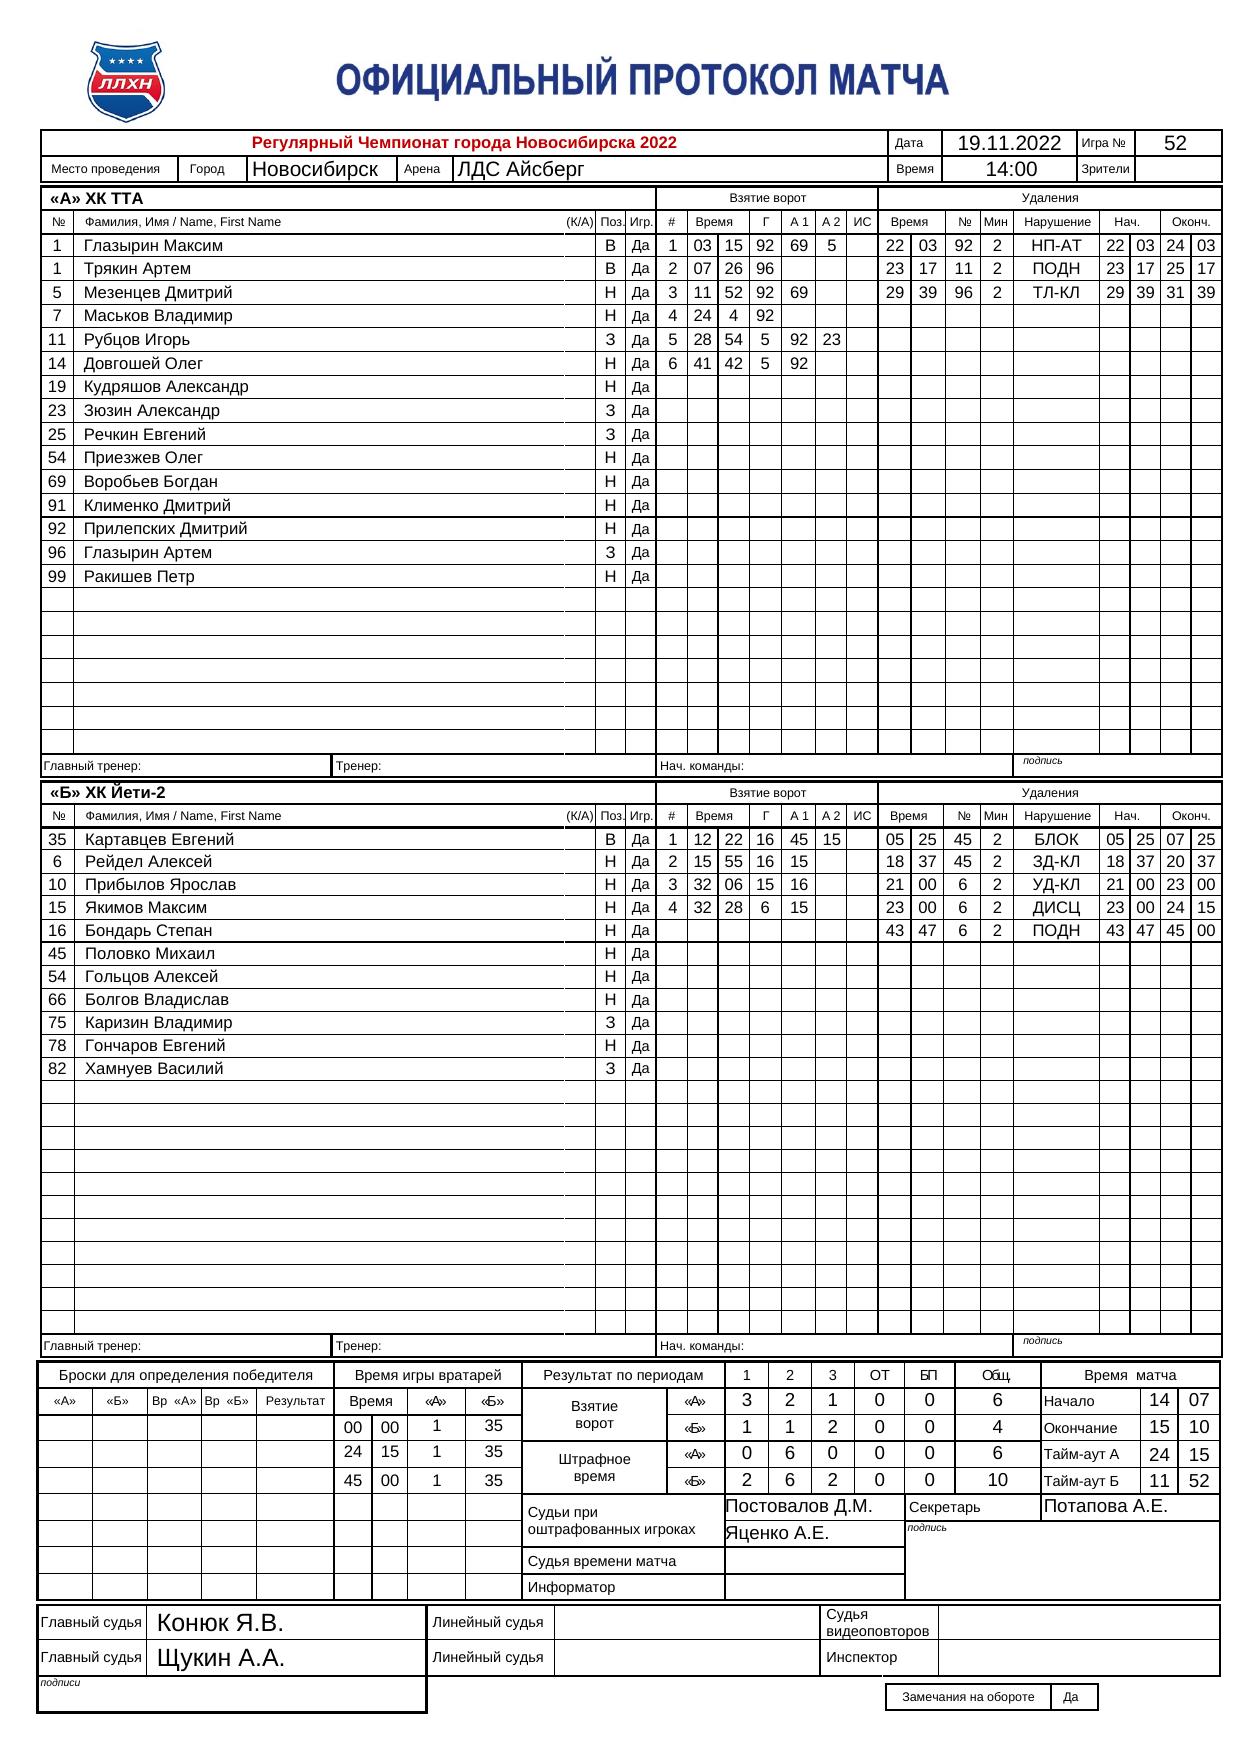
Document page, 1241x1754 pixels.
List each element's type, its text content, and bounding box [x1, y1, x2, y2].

table_cell [879, 328, 910, 351]
table_cell [565, 612, 595, 634]
table_cell [657, 1081, 687, 1103]
table_cell [1014, 494, 1099, 516]
table_cell [912, 1242, 943, 1264]
table_cell [1131, 470, 1160, 493]
table_cell [148, 1494, 201, 1520]
table_cell 14 [1141, 1389, 1177, 1413]
table_cell [596, 1265, 625, 1287]
table_cell [657, 1173, 687, 1195]
table_cell [981, 659, 1013, 682]
table_header Взятие ворот [657, 783, 877, 803]
table_cell [981, 636, 1013, 658]
table_cell [39, 1521, 92, 1546]
table_cell 5 [42, 281, 73, 303]
table_cell [1161, 1242, 1190, 1264]
table_cell [257, 1468, 333, 1493]
table_cell 25 [1131, 829, 1160, 849]
table_cell Фамилия, Имя / Name, First Name [74, 211, 565, 233]
table_cell [1192, 399, 1221, 422]
table_cell [816, 1012, 846, 1033]
table_cell [1100, 305, 1129, 327]
table_cell [565, 683, 595, 706]
table_cell [688, 541, 717, 564]
table_cell [657, 636, 687, 658]
table_cell [847, 1081, 877, 1103]
table_cell [257, 1416, 333, 1440]
table_cell 17 [912, 257, 945, 280]
table_cell [1161, 1219, 1190, 1241]
table_cell [750, 636, 781, 658]
table_cell Арена [398, 157, 452, 181]
table_cell [719, 683, 749, 706]
table_cell [981, 1288, 1013, 1310]
table_cell [1131, 1173, 1160, 1195]
table_cell [148, 1468, 201, 1493]
table_cell 29 [1100, 281, 1129, 303]
table_cell 24 [1141, 1441, 1177, 1467]
table_cell [847, 1311, 877, 1333]
table_cell [912, 376, 945, 398]
table_cell 91 [42, 494, 73, 516]
table_cell [565, 920, 595, 941]
table_cell [847, 850, 877, 872]
table_cell [373, 1521, 407, 1546]
table_cell [75, 1265, 564, 1287]
table_cell [1014, 399, 1099, 422]
table_cell 2 [657, 257, 687, 280]
table_cell 16 [750, 829, 781, 849]
table_cell [750, 683, 781, 706]
table_cell [912, 683, 945, 706]
table_cell [1014, 470, 1099, 493]
table_cell [782, 1196, 815, 1218]
table_cell [565, 1173, 595, 1195]
table_cell [981, 399, 1013, 422]
table_cell 54 [719, 328, 749, 351]
table_cell [1100, 966, 1129, 987]
table_cell [596, 1150, 625, 1172]
table_cell [944, 1150, 980, 1172]
table_cell 11 [1141, 1468, 1177, 1493]
table_cell Время [879, 805, 943, 826]
table_cell [879, 1012, 910, 1033]
table_cell ЛДС Айсберг [454, 157, 887, 181]
table_cell [1161, 989, 1190, 1011]
table_cell 0 [726, 1442, 768, 1467]
table_cell [1161, 943, 1190, 964]
table_cell А 1 [782, 211, 815, 233]
table_cell [981, 730, 1013, 753]
table_cell 23 [1100, 896, 1129, 918]
table_cell 6 [956, 1389, 1040, 1413]
table_cell [657, 989, 687, 1011]
table_cell Информатор [523, 1575, 724, 1599]
table_header Да [1052, 1685, 1097, 1709]
table_cell 45 [335, 1468, 371, 1493]
table_cell УД-КЛ [1014, 874, 1099, 895]
table_cell [1131, 352, 1160, 374]
table_cell [1161, 399, 1190, 422]
table_cell [879, 1311, 910, 1333]
table_cell [847, 588, 877, 611]
table_cell [1192, 588, 1221, 611]
table_cell Вр «А» [148, 1389, 201, 1413]
table_cell [879, 989, 910, 1011]
table_cell [657, 470, 687, 493]
table_cell [912, 305, 945, 327]
table_cell [657, 943, 687, 964]
table_cell [1131, 1265, 1160, 1287]
table_cell [847, 874, 877, 895]
table_cell 1 [408, 1416, 465, 1440]
table_cell [782, 1311, 815, 1333]
table_cell [565, 1081, 595, 1103]
table_cell 1 [812, 1389, 854, 1413]
table_cell [1014, 518, 1099, 540]
table_cell [912, 518, 945, 540]
table_cell [1100, 1104, 1129, 1126]
table_cell 92 [782, 328, 815, 351]
table_cell [847, 470, 877, 493]
table_cell 16 [42, 920, 74, 941]
table_cell 07 [688, 257, 717, 280]
table_cell 11 [42, 328, 73, 351]
table_cell [719, 588, 749, 611]
table_cell [565, 966, 595, 987]
table_cell [1100, 399, 1129, 422]
table_cell [782, 1104, 815, 1126]
table_cell [981, 1265, 1013, 1287]
table_cell [626, 1288, 655, 1310]
table_cell [596, 707, 625, 729]
table_cell 24 [1161, 896, 1190, 918]
table_cell [816, 874, 846, 895]
table_cell [1161, 494, 1190, 516]
table_cell 52 [1179, 1468, 1219, 1493]
table_cell 99 [42, 565, 73, 587]
table_cell 15 [782, 850, 815, 872]
table_cell 2 [981, 235, 1013, 256]
table_cell [719, 1035, 749, 1057]
table_cell [42, 707, 73, 729]
table_cell 47 [1131, 920, 1160, 941]
table_cell НП-АТ [1014, 235, 1099, 256]
table_cell [657, 376, 687, 398]
table_cell 32 [688, 896, 717, 918]
table_cell [565, 565, 595, 587]
table_cell [912, 659, 945, 682]
table_cell [1161, 423, 1190, 445]
table_cell 1 [726, 1415, 768, 1440]
table_cell [1100, 683, 1129, 706]
table_cell [1131, 636, 1160, 658]
table_cell [657, 683, 687, 706]
table_cell [782, 636, 815, 658]
table_cell [42, 1288, 74, 1310]
table_cell [657, 920, 687, 941]
table_cell Гончаров Евгений [75, 1035, 564, 1057]
table_cell [1100, 1127, 1129, 1149]
table_cell [93, 1441, 147, 1467]
table_cell Линейный судья [428, 1640, 554, 1675]
table_cell [93, 1547, 147, 1573]
table_cell 17 [1131, 257, 1160, 280]
table_cell [782, 1081, 815, 1103]
table_cell 25 [1161, 257, 1190, 280]
table_cell [596, 1242, 625, 1264]
table_cell 6 [956, 1442, 1040, 1467]
table_cell 2 [981, 874, 1013, 895]
table_cell [596, 1311, 625, 1333]
table_cell [750, 707, 781, 729]
table_cell 0 [855, 1442, 904, 1467]
table_cell [1014, 659, 1099, 682]
table_cell [626, 1104, 655, 1126]
table_cell [816, 1311, 846, 1333]
table_header ОТ [855, 1363, 904, 1387]
table_cell Да [626, 281, 655, 303]
table_cell [1161, 1012, 1190, 1033]
table_cell [1161, 1058, 1190, 1079]
table_cell [750, 588, 781, 611]
table_cell [816, 1288, 846, 1310]
table_cell [1161, 518, 1190, 540]
table_cell [912, 1012, 943, 1033]
table_cell [1192, 1265, 1221, 1287]
table_cell Глазырин Максим [74, 235, 564, 256]
table_cell 15 [782, 896, 815, 918]
table_cell «А» [668, 1442, 724, 1467]
table_cell Тренер: [333, 1335, 655, 1356]
table_cell [944, 1127, 980, 1149]
table_cell [596, 683, 625, 706]
table_cell 00 [912, 896, 943, 918]
table_cell [750, 943, 781, 964]
table_cell [1131, 1058, 1160, 1079]
table_cell Время [688, 211, 749, 233]
table_cell [847, 376, 877, 398]
table_cell Г [750, 211, 781, 233]
table_cell 0 [905, 1468, 954, 1493]
picture [5, 28, 1179, 129]
table_cell [565, 376, 595, 398]
table_cell [1192, 1219, 1221, 1241]
table_cell 29 [879, 281, 910, 303]
table_cell [946, 659, 980, 682]
table_cell Место проведения [42, 157, 177, 181]
table_cell [1161, 1265, 1190, 1287]
table_cell [816, 920, 846, 941]
table_cell [879, 1150, 910, 1172]
table_cell 92 [750, 235, 781, 256]
table_cell Главный судья [39, 1640, 146, 1675]
table_cell [1014, 1150, 1099, 1172]
table_cell [1100, 565, 1129, 587]
table_cell [719, 518, 749, 540]
table_cell [688, 920, 717, 941]
table_cell [565, 707, 595, 729]
table_cell [847, 1288, 877, 1310]
table_cell [1100, 636, 1129, 658]
table_cell [719, 943, 749, 964]
table_cell [1100, 659, 1129, 682]
table_cell [202, 1494, 256, 1520]
table_cell 47 [912, 920, 943, 941]
table_cell [912, 1265, 943, 1287]
table_cell Зюзин Александр [74, 399, 564, 422]
table_cell [816, 636, 846, 658]
table_cell Глазырин Артем [74, 541, 564, 564]
table_cell Новосибирск [248, 157, 396, 181]
table_cell [688, 1012, 717, 1033]
table_cell 6 [42, 850, 74, 872]
table_cell [335, 1494, 371, 1520]
table_cell [816, 1242, 846, 1264]
table_cell [373, 1574, 407, 1599]
table_cell [1100, 423, 1129, 445]
table_cell 00 [335, 1416, 371, 1440]
table_cell 35 [466, 1416, 521, 1440]
table_cell [1192, 352, 1221, 374]
table_cell 1 [408, 1441, 465, 1467]
table_cell [816, 423, 846, 445]
table_cell [75, 1242, 564, 1264]
table_cell [42, 636, 73, 658]
table_cell [1161, 470, 1190, 493]
table_cell [782, 1012, 815, 1033]
table_cell [1161, 1150, 1190, 1172]
table_cell Да [626, 518, 655, 540]
table_cell [202, 1468, 256, 1493]
table_cell 24 [688, 305, 717, 327]
table_cell [1192, 423, 1221, 445]
table_cell А 2 [816, 805, 846, 826]
table_header 3 [812, 1363, 854, 1387]
table_cell [688, 470, 717, 493]
table_cell [688, 1311, 717, 1333]
table_cell Н [596, 565, 625, 587]
table_cell [816, 1265, 846, 1287]
table_cell [1161, 1196, 1190, 1218]
table_header Дата [889, 131, 941, 155]
table_cell [1192, 541, 1221, 564]
table_cell Да [626, 829, 655, 849]
table_cell [565, 281, 595, 303]
table_cell [816, 257, 846, 280]
table_cell [879, 1242, 910, 1264]
table_cell 17 [1192, 257, 1221, 280]
table_cell [626, 588, 655, 611]
table_cell [782, 376, 815, 398]
table_cell «Б» [668, 1415, 724, 1440]
table_cell [1161, 328, 1190, 351]
table_cell [847, 1196, 877, 1218]
table_cell [944, 1242, 980, 1264]
table_cell «Б» [93, 1389, 147, 1413]
table_cell [1014, 352, 1099, 374]
table_cell 43 [879, 920, 910, 941]
table_cell [1014, 730, 1099, 753]
table_cell [1100, 1058, 1129, 1079]
table_cell [981, 612, 1013, 634]
table_cell [847, 829, 877, 849]
table_cell Н [596, 874, 625, 895]
table_cell [816, 966, 846, 987]
table_cell [1131, 943, 1160, 964]
table_cell [946, 636, 980, 658]
table_cell [981, 966, 1013, 987]
table_cell [1100, 1012, 1129, 1033]
table_cell [1192, 1288, 1221, 1310]
table_cell [626, 636, 655, 658]
table_cell [1192, 707, 1221, 729]
table_cell [555, 1640, 819, 1675]
table_cell [1100, 1242, 1129, 1264]
table_cell [946, 518, 980, 540]
table_cell [1192, 305, 1221, 327]
table_cell [657, 1265, 687, 1287]
table_cell Время [335, 1389, 407, 1413]
table_cell [1161, 683, 1190, 706]
table_cell [42, 1265, 74, 1287]
table_cell [1014, 1012, 1099, 1033]
table_cell [1131, 612, 1160, 634]
table_cell Яценко А.Е. [726, 1521, 904, 1546]
table_cell 92 [750, 281, 781, 303]
table_cell [719, 1196, 749, 1218]
table_cell [944, 1081, 980, 1103]
table_cell Зрители [1078, 157, 1134, 181]
table_cell Да [626, 920, 655, 941]
table_cell [657, 541, 687, 564]
table_cell 25 [42, 423, 73, 445]
table_cell Маськов Владимир [74, 305, 564, 327]
table_cell [657, 707, 687, 729]
table_header Время матча [1042, 1363, 1219, 1387]
table_cell [626, 612, 655, 634]
table_cell [782, 920, 815, 941]
table_cell [565, 588, 595, 611]
table_cell [750, 541, 781, 564]
table_cell [981, 1081, 1013, 1103]
table_cell [1192, 1012, 1221, 1033]
table_cell Мезенцев Дмитрий [74, 281, 564, 303]
table_cell 1 [657, 235, 687, 256]
table_cell подписи [39, 1677, 425, 1711]
table_cell [944, 1012, 980, 1033]
table_cell [596, 636, 625, 658]
table_cell [879, 541, 910, 564]
table_cell Да [626, 1058, 655, 1079]
table_cell [1131, 305, 1160, 327]
table_cell 96 [946, 281, 980, 303]
table_cell [74, 683, 564, 706]
table_cell [1014, 943, 1099, 964]
table_cell 07 [1179, 1389, 1219, 1413]
table_cell [688, 446, 717, 469]
table_cell [565, 1150, 595, 1172]
table_cell ПОДН [1014, 920, 1099, 941]
table_cell [1100, 541, 1129, 564]
table_cell [912, 730, 945, 753]
table_cell [1131, 683, 1160, 706]
table_cell [1161, 565, 1190, 587]
table_cell [750, 518, 781, 540]
table_cell Бондарь Степан [75, 920, 564, 941]
table_cell Нарушение [1014, 211, 1099, 233]
table_cell Линейный судья [428, 1606, 554, 1639]
table_cell [981, 494, 1013, 516]
table_cell [1100, 352, 1129, 374]
table_cell [981, 989, 1013, 1011]
table_cell [816, 1058, 846, 1079]
table_cell В [596, 235, 625, 256]
table_cell [335, 1547, 371, 1573]
table_cell [750, 494, 781, 516]
table_cell [719, 376, 749, 398]
table_cell [1192, 943, 1221, 964]
table_cell [688, 588, 717, 611]
table_cell [688, 1127, 717, 1149]
table_cell [726, 1575, 904, 1599]
table_cell [75, 1311, 564, 1333]
table_cell [565, 636, 595, 658]
table_cell [879, 1081, 910, 1103]
table_cell [782, 588, 815, 611]
table_cell Хамнуев Василий [75, 1058, 564, 1079]
table_cell ИС [847, 805, 877, 826]
table_cell [816, 659, 846, 682]
table_cell [1014, 1288, 1099, 1310]
table_header Замечания на обороте [887, 1685, 1050, 1709]
table_cell [782, 565, 815, 587]
table_cell 25 [1192, 829, 1221, 849]
table_cell Н [596, 470, 625, 493]
table_cell [912, 1150, 943, 1172]
table_cell [946, 352, 980, 374]
table_cell [657, 1127, 687, 1149]
table_cell 6 [750, 896, 781, 918]
table_cell [847, 636, 877, 658]
table_cell [42, 659, 73, 682]
table_cell [879, 943, 910, 964]
table_cell [373, 1494, 407, 1520]
table_cell [816, 707, 846, 729]
table_cell 39 [912, 281, 945, 303]
table_cell # [657, 805, 687, 826]
table_cell [981, 683, 1013, 706]
table_cell 2 [657, 850, 687, 872]
table_cell [1014, 1242, 1099, 1264]
table_cell [847, 1104, 877, 1126]
table_cell Потапова А.Е. [1042, 1495, 1219, 1520]
table_cell [74, 636, 564, 658]
table_cell 5 [657, 328, 687, 351]
table_cell Щукин А.А. [147, 1640, 425, 1675]
table_cell 43 [1100, 920, 1129, 941]
table_cell [1192, 1311, 1221, 1333]
table_cell [750, 470, 781, 493]
table_cell [847, 565, 877, 587]
table_cell 1 [657, 829, 687, 849]
table_cell [1192, 518, 1221, 540]
table_cell [1161, 352, 1190, 374]
table_cell Н [596, 352, 625, 374]
table_cell [42, 1150, 74, 1172]
table_cell [816, 989, 846, 1011]
table_cell Штрафное время [523, 1442, 666, 1493]
table_cell [1192, 683, 1221, 706]
table_cell 28 [688, 328, 717, 351]
table_cell [39, 1547, 92, 1573]
table_cell 4 [657, 305, 687, 327]
table_cell [1131, 1012, 1160, 1033]
table_cell [565, 896, 595, 918]
table_cell 37 [1192, 850, 1221, 872]
table_cell 15 [1192, 896, 1221, 918]
table_cell [1100, 1035, 1129, 1057]
table_cell [565, 989, 595, 1011]
table_cell Постовалов Д.М. [726, 1495, 904, 1520]
table_cell 0 [905, 1389, 954, 1413]
table_cell Да [626, 328, 655, 351]
table_cell [879, 683, 910, 706]
table_cell Да [626, 966, 655, 987]
table_cell [1014, 707, 1099, 729]
table_cell [719, 1081, 749, 1103]
table_cell [944, 1104, 980, 1126]
table_cell 92 [42, 518, 73, 540]
table_cell [719, 1242, 749, 1264]
table_cell 15 [816, 829, 846, 849]
table_cell [565, 305, 595, 327]
table_cell [750, 1127, 781, 1149]
table_cell [688, 518, 717, 540]
table_cell [1100, 470, 1129, 493]
table_cell 0 [855, 1468, 904, 1493]
table_cell 2 [981, 281, 1013, 303]
table_cell [408, 1521, 465, 1546]
table_cell [688, 423, 717, 445]
table_cell ЗД-КЛ [1014, 850, 1099, 872]
table_cell [1100, 943, 1129, 964]
table_cell [847, 943, 877, 964]
table_cell [981, 943, 1013, 964]
table_cell 00 [912, 874, 943, 895]
table_cell [1161, 1288, 1190, 1310]
table_cell (К/А) [565, 211, 595, 233]
table_cell [565, 1288, 595, 1310]
table_header 19.11.2022 [943, 131, 1076, 155]
table_cell [565, 1196, 595, 1218]
table_cell [1014, 423, 1099, 445]
table_cell [912, 1058, 943, 1079]
table_cell [1100, 612, 1129, 634]
table_cell «А» [408, 1389, 465, 1413]
table_cell [782, 1035, 815, 1057]
table_cell [946, 446, 980, 469]
table_cell [847, 494, 877, 516]
table_cell [74, 588, 564, 611]
table_cell 7 [42, 305, 73, 327]
table_cell [782, 989, 815, 1011]
table_cell [1100, 707, 1129, 729]
table_cell [1100, 1288, 1129, 1310]
table_cell [719, 399, 749, 422]
table_cell [816, 470, 846, 493]
table_cell 2 [981, 829, 1013, 849]
table_cell [1014, 1104, 1099, 1126]
table_cell [847, 1265, 877, 1287]
table_cell [1192, 1035, 1221, 1057]
table_cell Гольцов Алексей [75, 966, 564, 987]
table_cell 6 [657, 352, 687, 374]
table_cell [42, 1127, 74, 1149]
table_cell [912, 352, 945, 374]
table_cell [688, 707, 717, 729]
table_cell [408, 1547, 465, 1573]
table_cell [1014, 1219, 1099, 1241]
table_cell [626, 1173, 655, 1195]
table_cell [782, 943, 815, 964]
table_cell [596, 1173, 625, 1195]
table_cell Речкин Евгений [74, 423, 564, 445]
table_cell [879, 1288, 910, 1310]
table_cell [565, 1012, 595, 1033]
table_cell подпись [1014, 1335, 1221, 1356]
table_cell [912, 423, 945, 445]
table_header БП [905, 1363, 954, 1387]
table_cell Н [596, 494, 625, 516]
table_cell [335, 1521, 371, 1546]
table_cell [1131, 1311, 1160, 1333]
table_cell 1 [42, 257, 73, 280]
table_cell [879, 376, 910, 398]
table_cell [565, 1035, 595, 1057]
table_cell [981, 1311, 1013, 1333]
table_cell [719, 707, 749, 729]
table_cell [946, 612, 980, 634]
table_cell [719, 1173, 749, 1195]
table_cell [1136, 157, 1221, 181]
table_cell [565, 943, 595, 964]
table_cell [782, 257, 815, 280]
table_cell [408, 1574, 465, 1599]
table_cell 23 [42, 399, 73, 422]
table_cell Главный тренер: [42, 755, 330, 776]
table_cell [1161, 305, 1190, 327]
table_cell 23 [1100, 257, 1129, 280]
table_cell [782, 1058, 815, 1079]
table_cell Вр «Б» [202, 1389, 256, 1413]
table_cell [750, 1058, 781, 1079]
table_cell 32 [688, 874, 717, 895]
table_cell Да [626, 494, 655, 516]
table_cell [847, 1242, 877, 1264]
table_cell [565, 659, 595, 682]
table_cell 2 [981, 896, 1013, 918]
table_cell [75, 1196, 564, 1218]
table_cell [596, 1219, 625, 1241]
table_cell [719, 541, 749, 564]
table_cell Нач. [1100, 211, 1160, 233]
table_cell 03 [1131, 235, 1160, 256]
table_cell (К/А) [565, 805, 595, 826]
table_cell [847, 1173, 877, 1195]
table_cell [782, 470, 815, 493]
table_cell [912, 541, 945, 564]
table_cell [42, 588, 73, 611]
table_cell [981, 518, 1013, 540]
table_cell [981, 1012, 1013, 1033]
table_cell Н [596, 1035, 625, 1057]
table_cell [335, 1574, 371, 1599]
table_cell [944, 1219, 980, 1241]
table_cell [1014, 1081, 1099, 1103]
table_cell [42, 1196, 74, 1218]
table_cell [688, 1058, 717, 1079]
table_cell Судьи при оштрафованных игроках [523, 1495, 724, 1546]
table_cell [39, 1494, 92, 1520]
table_cell [93, 1494, 147, 1520]
table_header 2 [769, 1363, 811, 1387]
table_cell 0 [812, 1442, 854, 1467]
table_cell [879, 1104, 910, 1126]
table_cell 0 [905, 1442, 954, 1467]
table_cell [944, 943, 980, 964]
table_cell БЛОК [1014, 829, 1099, 849]
table_cell [946, 541, 980, 564]
table_cell [1014, 966, 1099, 987]
table_header Регулярный Чемпионат города Новосибирска 2022 [42, 131, 887, 155]
table_cell 12 [688, 829, 717, 849]
table_cell [750, 1288, 781, 1310]
table_cell № [944, 805, 980, 826]
table_cell 23 [816, 328, 846, 351]
table_cell [847, 1127, 877, 1149]
table_cell [879, 470, 910, 493]
table_cell [626, 707, 655, 729]
table_cell 5 [816, 235, 846, 256]
table_cell 15 [688, 850, 717, 872]
table_cell [981, 1242, 1013, 1264]
table_cell [75, 1127, 564, 1149]
table_cell [879, 494, 910, 516]
table_cell Инспектор [821, 1640, 938, 1675]
table_cell [946, 470, 980, 493]
table_cell [944, 989, 980, 1011]
table_cell [657, 1196, 687, 1218]
table_cell [565, 518, 595, 540]
table_cell Нач. команды: [657, 1335, 1012, 1356]
table_header Результат по периодам [523, 1363, 724, 1387]
table_cell [657, 399, 687, 422]
table_cell [657, 518, 687, 540]
table_cell Прилепских Дмитрий [74, 518, 564, 540]
table_cell [944, 1058, 980, 1079]
table_cell [944, 1173, 980, 1195]
table_cell [1131, 565, 1160, 587]
table_cell [1014, 1173, 1099, 1195]
table_cell З [596, 399, 625, 422]
table_header «Б» ХК Йети-2 [42, 783, 655, 803]
table_cell [257, 1574, 333, 1599]
table_cell 00 [1131, 896, 1160, 918]
table_cell [1192, 966, 1221, 987]
table_cell Половко Михаил [75, 943, 564, 964]
table_cell [816, 305, 846, 327]
table_cell [565, 1058, 595, 1079]
table_cell «Б » [466, 1389, 521, 1413]
table_cell [750, 1012, 781, 1033]
table_cell [750, 1311, 781, 1333]
table_cell [816, 850, 846, 872]
table_cell [75, 1150, 564, 1172]
table_cell Нарушение [1014, 805, 1099, 826]
table_cell 1 [408, 1468, 465, 1493]
table_cell [879, 1035, 910, 1057]
table_cell [75, 1081, 564, 1103]
table_cell [816, 1127, 846, 1149]
table_cell 4 [956, 1415, 1040, 1440]
table_cell [816, 1035, 846, 1057]
table_cell Судья видеоповторов [821, 1606, 938, 1639]
table_cell [565, 399, 595, 422]
table_cell [847, 1219, 877, 1241]
table_header Удаления [879, 188, 1221, 209]
table_cell [847, 399, 877, 422]
table_cell [946, 423, 980, 445]
table_cell [912, 565, 945, 587]
table_cell 21 [1100, 874, 1129, 895]
table_cell 69 [782, 235, 815, 256]
table_cell [1100, 376, 1129, 398]
table_cell Н [596, 989, 625, 1011]
table_cell Да [626, 235, 655, 256]
table_cell [847, 446, 877, 469]
table_cell [912, 470, 945, 493]
table_cell [657, 612, 687, 634]
table_cell Рейдел Алексей [75, 850, 564, 872]
table_cell [847, 281, 877, 303]
table_cell [816, 683, 846, 706]
table_cell 4 [657, 896, 687, 918]
table_cell [981, 446, 1013, 469]
table_cell [847, 1058, 877, 1079]
table_cell 15 [42, 896, 74, 918]
table_cell [688, 989, 717, 1011]
table_cell [596, 730, 625, 753]
table_cell Да [626, 896, 655, 918]
table_cell Мин [981, 211, 1013, 233]
table_cell [816, 1150, 846, 1172]
table_cell Взятие ворот [523, 1389, 666, 1440]
table_cell [565, 1265, 595, 1287]
table_cell 25 [912, 829, 943, 849]
table_cell Фамилия, Имя / Name, First Name [75, 805, 565, 826]
table_cell [202, 1416, 256, 1440]
table_cell [1161, 612, 1190, 634]
table_cell [816, 1081, 846, 1103]
table_cell [565, 1242, 595, 1264]
table_cell 3 [726, 1389, 768, 1413]
table_cell [565, 541, 595, 564]
table_cell [1131, 1104, 1160, 1126]
table_cell [1014, 446, 1099, 469]
table_cell [816, 376, 846, 398]
table_cell 52 [719, 281, 749, 303]
table_cell [750, 446, 781, 469]
table_cell [782, 494, 815, 516]
table_cell Результат [257, 1389, 333, 1413]
table_cell [565, 1219, 595, 1241]
table_cell [912, 612, 945, 634]
table_cell Главный тренер: [42, 1335, 330, 1356]
table_cell Поз. [596, 211, 625, 233]
table_cell [1100, 446, 1129, 469]
table_cell [74, 707, 564, 729]
table_cell [981, 1035, 1013, 1057]
table_cell 6 [769, 1442, 811, 1467]
table_cell [1192, 1058, 1221, 1079]
table_cell Мин [981, 805, 1013, 826]
table_cell [657, 565, 687, 587]
table_cell [1131, 518, 1160, 540]
table_cell [912, 989, 943, 1011]
table_cell [75, 1219, 564, 1241]
table_cell [1192, 1150, 1221, 1172]
table_cell № [946, 211, 980, 233]
table_cell Тайм-аут Б [1042, 1468, 1140, 1493]
table_cell [1100, 1081, 1129, 1103]
table_cell [626, 1196, 655, 1218]
table_cell [847, 541, 877, 564]
table_cell [719, 1265, 749, 1287]
table_cell [688, 1265, 717, 1287]
table_cell Оконч. [1161, 805, 1221, 826]
table_cell 1 [42, 235, 73, 256]
table_cell [39, 1468, 92, 1493]
table_cell [981, 1104, 1013, 1126]
table_cell [847, 730, 877, 753]
table_cell Г [750, 805, 781, 826]
table_cell [879, 612, 910, 634]
table_cell [944, 1265, 980, 1287]
table_cell 20 [1161, 850, 1190, 872]
table_cell [981, 1058, 1013, 1079]
table_cell [750, 1242, 781, 1264]
table_cell [1014, 565, 1099, 587]
table_cell [1192, 636, 1221, 658]
table_cell [981, 1219, 1013, 1241]
table_cell [1014, 1035, 1099, 1057]
table_cell [782, 446, 815, 469]
table_cell 35 [42, 829, 74, 849]
table_cell [1192, 989, 1221, 1011]
table_cell [782, 541, 815, 564]
table_cell [912, 1196, 943, 1218]
table_cell Город [179, 157, 246, 181]
table_cell [1131, 446, 1160, 469]
table_cell [782, 1150, 815, 1172]
table_cell [257, 1441, 333, 1467]
table_cell [847, 1150, 877, 1172]
table_cell [981, 352, 1013, 374]
table_cell [1131, 494, 1160, 516]
table_cell [912, 943, 943, 964]
table_cell [946, 683, 980, 706]
table_cell [782, 305, 815, 327]
table_cell 6 [944, 874, 980, 895]
table_cell 2 [812, 1468, 854, 1493]
table_cell [657, 659, 687, 682]
table_cell [946, 730, 980, 753]
table_cell [257, 1494, 333, 1520]
table_cell [93, 1416, 147, 1440]
table_cell [596, 588, 625, 611]
table_cell [688, 1150, 717, 1172]
table_cell [596, 1127, 625, 1149]
table_cell Да [626, 1012, 655, 1033]
table_cell [657, 1288, 687, 1310]
table_cell [981, 588, 1013, 611]
table_cell [42, 1081, 74, 1103]
table_cell [719, 920, 749, 941]
table_cell [719, 659, 749, 682]
table_cell Да [626, 850, 655, 872]
table_cell [816, 1173, 846, 1195]
table_cell [565, 730, 595, 753]
table_cell [879, 446, 910, 469]
table_cell 31 [1161, 281, 1190, 303]
table_cell [75, 1288, 564, 1310]
table_cell 41 [688, 352, 717, 374]
table_cell В [596, 829, 625, 849]
table_cell подпись [1014, 755, 1221, 776]
table_cell [782, 1127, 815, 1149]
table_cell [657, 1311, 687, 1333]
table_cell Да [626, 470, 655, 493]
table_cell [1100, 989, 1129, 1011]
table_cell 35 [466, 1468, 521, 1493]
table_cell Клименко Дмитрий [74, 494, 564, 516]
table_cell [1192, 565, 1221, 587]
table_cell [565, 423, 595, 445]
table_cell [816, 541, 846, 564]
table_cell [879, 636, 910, 658]
table_cell [1014, 683, 1099, 706]
table_cell [688, 1242, 717, 1264]
table_cell Приезжев Олег [74, 446, 564, 469]
table_cell [657, 494, 687, 516]
table_cell [912, 1288, 943, 1310]
table_cell [408, 1494, 465, 1520]
table_cell 54 [42, 446, 73, 469]
table_cell [719, 446, 749, 469]
table_cell [1100, 1196, 1129, 1218]
table_cell [879, 1127, 910, 1149]
table_cell Ракишев Петр [74, 565, 564, 587]
table_cell Тайм-аут А [1042, 1441, 1140, 1467]
table_cell [1161, 966, 1190, 987]
table_cell [1192, 470, 1221, 493]
table_cell [847, 659, 877, 682]
table_cell Да [626, 399, 655, 422]
table_cell [1161, 1081, 1190, 1103]
table_cell [879, 565, 910, 587]
table_cell Да [626, 565, 655, 587]
table_cell [719, 565, 749, 587]
table_cell [1131, 1219, 1160, 1241]
table_cell [148, 1574, 201, 1599]
table_cell 92 [946, 235, 980, 256]
table_cell 00 [1192, 874, 1221, 895]
table_cell [750, 1173, 781, 1195]
table_cell [657, 1104, 687, 1126]
table_cell [981, 376, 1013, 398]
table_cell 28 [719, 896, 749, 918]
table_cell [373, 1547, 407, 1573]
table_cell [847, 328, 877, 351]
table_cell 69 [42, 470, 73, 493]
table_cell [750, 920, 781, 941]
table_cell 55 [719, 850, 749, 872]
table_cell [1100, 494, 1129, 516]
table_cell [944, 1311, 980, 1333]
table_cell [1161, 1173, 1190, 1195]
table_cell [1100, 1219, 1129, 1241]
table_cell [750, 1081, 781, 1103]
table_cell [626, 1219, 655, 1241]
table_cell [565, 235, 595, 256]
table_cell [912, 707, 945, 729]
table_cell В [596, 257, 625, 280]
table_cell Да [626, 423, 655, 445]
table_cell Игр. [626, 805, 655, 826]
table_cell 45 [782, 829, 815, 849]
table_cell [596, 659, 625, 682]
table_cell [1100, 730, 1129, 753]
table_cell Н [596, 305, 625, 327]
table_cell [750, 1265, 781, 1287]
table_cell ПОДН [1014, 257, 1099, 280]
table_cell [1131, 1288, 1160, 1310]
table_cell 22 [1100, 235, 1129, 256]
table_cell Время [889, 157, 941, 181]
table_cell 03 [912, 235, 945, 256]
table_cell [626, 1081, 655, 1103]
table_cell Довгошей Олег [74, 352, 564, 374]
table_cell 21 [879, 874, 910, 895]
table_cell [1131, 588, 1160, 611]
table_cell [1192, 1173, 1221, 1195]
table_cell 75 [42, 1012, 74, 1033]
table_cell 24 [1161, 235, 1190, 256]
table_cell 37 [912, 850, 943, 872]
table_cell [981, 707, 1013, 729]
table_cell [1131, 1081, 1160, 1103]
table_cell [981, 305, 1013, 327]
table_cell [1131, 989, 1160, 1011]
table_cell [1161, 659, 1190, 682]
table_cell [847, 1012, 877, 1033]
table_cell Болгов Владислав [75, 989, 564, 1011]
table_cell [1131, 1035, 1160, 1057]
table_cell [657, 1012, 687, 1033]
table_cell Начало [1042, 1389, 1140, 1413]
table_cell [946, 328, 980, 351]
table_cell [981, 565, 1013, 587]
table_cell [1161, 730, 1190, 753]
table_cell 1 [769, 1415, 811, 1440]
table_cell [719, 730, 749, 753]
table_cell Да [626, 1035, 655, 1057]
table_cell [879, 1265, 910, 1287]
table_cell Н [596, 850, 625, 872]
table_cell Да [626, 376, 655, 398]
table_cell [847, 352, 877, 374]
table_cell [202, 1574, 256, 1599]
table_cell [1192, 328, 1221, 351]
table_cell [1014, 1311, 1099, 1333]
table_cell 00 [1192, 920, 1221, 941]
table_cell [1161, 1104, 1190, 1126]
table_cell [944, 1196, 980, 1218]
table_cell [596, 1081, 625, 1103]
table_cell [1014, 1058, 1099, 1079]
table_cell ТЛ-КЛ [1014, 281, 1099, 303]
table_cell [912, 399, 945, 422]
table_cell [565, 446, 595, 469]
table_cell «Б» [668, 1468, 724, 1493]
table_cell [719, 1311, 749, 1333]
table_cell [719, 1219, 749, 1241]
table_cell [657, 1150, 687, 1172]
table_cell 03 [1192, 235, 1221, 256]
table_cell 96 [750, 257, 781, 280]
table_cell [750, 376, 781, 398]
table_cell З [596, 328, 625, 351]
table_cell [847, 305, 877, 327]
table_header Броски для определения победителя [39, 1363, 333, 1387]
table_cell Н [596, 518, 625, 540]
table_cell 2 [769, 1389, 811, 1413]
table_cell [688, 1081, 717, 1103]
table_cell 45 [944, 850, 980, 872]
table_cell Да [626, 874, 655, 895]
table_cell [565, 494, 595, 516]
table_cell [912, 1104, 943, 1126]
table_cell [1161, 1311, 1190, 1333]
table_cell 00 [1131, 874, 1160, 895]
table_cell [1192, 1127, 1221, 1149]
table_cell [42, 683, 73, 706]
table_cell [981, 1173, 1013, 1195]
table_cell [946, 494, 980, 516]
table_cell [750, 1104, 781, 1126]
table_cell [879, 659, 910, 682]
table_cell [816, 896, 846, 918]
table_cell 22 [879, 235, 910, 256]
table_cell [879, 1219, 910, 1241]
table_cell 07 [1161, 829, 1190, 849]
table_cell [912, 966, 943, 987]
table_cell Оконч. [1161, 211, 1221, 233]
table_cell [816, 518, 846, 540]
table_cell [657, 423, 687, 445]
table_cell З [596, 1058, 625, 1079]
table_cell 26 [719, 257, 749, 280]
table_cell 2 [981, 920, 1013, 941]
table_cell 96 [42, 541, 73, 564]
table_cell [946, 376, 980, 398]
table_cell «А» [668, 1389, 724, 1413]
table_cell [565, 850, 595, 872]
table_cell [42, 612, 73, 634]
table_cell 92 [750, 305, 781, 327]
table_cell 45 [1161, 920, 1190, 941]
table_cell [816, 352, 846, 374]
table_cell 14 [42, 352, 73, 374]
table_cell 66 [42, 989, 74, 1011]
table_cell [657, 1219, 687, 1241]
table_header Удаления [879, 783, 1221, 803]
table_cell [879, 518, 910, 540]
table_cell [75, 1104, 564, 1126]
table_cell [944, 966, 980, 987]
table_cell [879, 730, 910, 753]
table_cell [847, 257, 877, 280]
table_cell [93, 1468, 147, 1493]
table_cell [626, 1150, 655, 1172]
table_cell 37 [1131, 850, 1160, 872]
table_cell [944, 1288, 980, 1310]
table_cell [1131, 966, 1160, 987]
table_cell [879, 1173, 910, 1195]
table_cell [565, 1127, 595, 1149]
table_cell [750, 1219, 781, 1241]
table_cell [688, 1219, 717, 1241]
table_cell [39, 1441, 92, 1467]
table_cell [912, 1311, 943, 1333]
table_cell № [42, 211, 73, 233]
table_cell [1014, 612, 1099, 634]
table_cell [466, 1547, 521, 1573]
table_cell 0 [855, 1389, 904, 1413]
table_cell [257, 1547, 333, 1573]
table_cell [719, 423, 749, 445]
table_cell [1192, 376, 1221, 398]
table_cell 15 [1179, 1441, 1219, 1467]
table_cell 54 [42, 966, 74, 987]
table_cell [1161, 376, 1190, 398]
table_cell [847, 966, 877, 987]
table_cell [879, 588, 910, 611]
table_cell 3 [657, 874, 687, 895]
table_cell [626, 1311, 655, 1333]
table_cell [688, 1173, 717, 1195]
table_cell [74, 612, 564, 634]
table_cell 69 [782, 281, 815, 303]
table_cell [883, 1677, 1220, 1681]
table_cell З [596, 1012, 625, 1033]
table_cell [466, 1494, 521, 1520]
table_cell [1014, 541, 1099, 564]
table_cell [657, 966, 687, 987]
table_cell [782, 1288, 815, 1310]
table_cell Да [626, 989, 655, 1011]
table_cell 23 [879, 257, 910, 280]
table_cell [93, 1574, 147, 1599]
table_cell ИС [847, 211, 877, 233]
table_cell А 1 [782, 805, 815, 826]
table_cell [1161, 541, 1190, 564]
table_cell [847, 612, 877, 634]
table_cell [1192, 1104, 1221, 1126]
table_cell [688, 730, 717, 753]
table_cell [946, 565, 980, 587]
table_cell [257, 1521, 333, 1546]
table_cell [39, 1574, 92, 1599]
table_cell [1131, 1127, 1160, 1149]
table_cell [750, 659, 781, 682]
table_header Игра № [1078, 131, 1134, 155]
table_cell [565, 829, 595, 849]
table_cell [847, 423, 877, 445]
table_cell Якимов Максим [75, 896, 564, 918]
table_cell [750, 1150, 781, 1172]
table_cell [1014, 1196, 1099, 1218]
table_cell [148, 1521, 201, 1546]
table_cell 15 [719, 235, 749, 256]
table_cell Игр. [626, 211, 655, 233]
table_cell [74, 659, 564, 682]
table_cell [1192, 1242, 1221, 1264]
table_cell [688, 659, 717, 682]
table_cell [1161, 588, 1190, 611]
table_cell Главный судья [39, 1606, 146, 1639]
table_cell [657, 446, 687, 469]
table_cell 39 [1131, 281, 1160, 303]
table_cell 06 [719, 874, 749, 895]
table_cell 10 [42, 874, 74, 895]
table_cell 39 [1192, 281, 1221, 303]
table_cell [1192, 730, 1221, 753]
table_cell [626, 683, 655, 706]
table_cell [688, 1196, 717, 1218]
table_cell Да [626, 305, 655, 327]
table_cell [719, 1127, 749, 1149]
table_cell 5 [750, 352, 781, 374]
table_cell [981, 1196, 1013, 1218]
table_cell Воробьев Богдан [74, 470, 564, 493]
table_cell [555, 1606, 819, 1639]
table_cell [1131, 328, 1160, 351]
table_cell [726, 1548, 904, 1573]
table_cell [719, 1288, 749, 1310]
table_cell [1014, 1265, 1099, 1287]
table_cell [688, 399, 717, 422]
table_cell 22 [719, 829, 749, 849]
table_cell [1131, 399, 1160, 422]
table_cell [912, 1219, 943, 1241]
table_cell 2 [812, 1415, 854, 1440]
table_cell [847, 683, 877, 706]
table_cell [912, 1173, 943, 1195]
table_cell [847, 989, 877, 1011]
table_cell 05 [879, 829, 910, 849]
table_cell [912, 494, 945, 516]
table_header 52 [1136, 131, 1221, 155]
table_cell [782, 659, 815, 682]
table_cell [944, 1035, 980, 1057]
table_cell [782, 1173, 815, 1195]
table_cell [782, 1265, 815, 1287]
table_cell [750, 989, 781, 1011]
table_cell [816, 281, 846, 303]
table_cell [1161, 446, 1190, 469]
table_cell [816, 1219, 846, 1241]
table_cell Нач. [1100, 805, 1160, 826]
table_cell ДИСЦ [1014, 896, 1099, 918]
table_cell 6 [769, 1468, 811, 1493]
table_cell [688, 1035, 717, 1057]
table_cell [879, 423, 910, 445]
table_cell [816, 730, 846, 753]
table_cell Каризин Владимир [75, 1012, 564, 1033]
table_cell [148, 1441, 201, 1467]
table_cell [912, 1081, 943, 1103]
table_cell [596, 1104, 625, 1126]
table_cell 24 [335, 1441, 371, 1467]
table_cell [657, 1058, 687, 1079]
table_cell [596, 1288, 625, 1310]
table_cell [981, 328, 1013, 351]
table_cell [939, 1640, 1219, 1675]
table_cell [1014, 636, 1099, 658]
table_cell Время [688, 805, 749, 826]
table_cell 00 [373, 1416, 407, 1440]
table_cell [782, 707, 815, 729]
table_cell 45 [42, 943, 74, 964]
table_cell [816, 588, 846, 611]
table_cell [1192, 1196, 1221, 1218]
table_cell 2 [981, 257, 1013, 280]
table_cell [626, 659, 655, 682]
table_cell Да [626, 352, 655, 374]
table_cell Да [626, 446, 655, 469]
table_cell 14:00 [943, 157, 1076, 181]
table_cell [879, 966, 910, 987]
table_cell [782, 683, 815, 706]
table_cell [1192, 659, 1221, 682]
table_cell [626, 1127, 655, 1149]
table_cell Тренер: [333, 755, 655, 776]
table_cell 78 [42, 1035, 74, 1057]
table_cell [750, 730, 781, 753]
table_cell [879, 305, 910, 327]
table_cell 23 [879, 896, 910, 918]
table_cell [719, 1058, 749, 1079]
table_cell [688, 565, 717, 587]
table_cell [816, 446, 846, 469]
table_cell [816, 612, 846, 634]
table_cell [626, 1242, 655, 1264]
table_cell [1100, 1150, 1129, 1172]
table_cell [782, 730, 815, 753]
table_cell [202, 1441, 256, 1467]
table_cell [946, 399, 980, 422]
table_cell [1161, 707, 1190, 729]
table_cell [1131, 707, 1160, 729]
table_cell 18 [879, 850, 910, 872]
table_cell Картавцев Евгений [75, 829, 564, 849]
table_cell 18 [1100, 850, 1129, 872]
table_cell 5 [750, 328, 781, 351]
table_cell [1014, 1127, 1099, 1149]
table_cell Н [596, 966, 625, 987]
table_cell [688, 376, 717, 398]
table_cell [1161, 1127, 1190, 1149]
table_cell [879, 707, 910, 729]
table_cell [719, 636, 749, 658]
table_cell 6 [944, 896, 980, 918]
table_cell 10 [1179, 1415, 1219, 1440]
table_cell Да [626, 943, 655, 964]
table_cell Трякин Артем [74, 257, 564, 280]
table_cell З [596, 423, 625, 445]
table_cell [946, 305, 980, 327]
table_cell [1100, 1265, 1129, 1287]
table_cell [1131, 376, 1160, 398]
table_cell [1014, 989, 1099, 1011]
table_cell [879, 1058, 910, 1079]
table_cell [847, 707, 877, 729]
table_cell 15 [1141, 1415, 1177, 1440]
table_cell [782, 399, 815, 422]
table_cell Н [596, 281, 625, 303]
table_header Время игры вратарей [335, 1363, 521, 1387]
table_cell [1131, 1150, 1160, 1172]
table_cell Н [596, 920, 625, 941]
table_cell [688, 494, 717, 516]
table_cell 16 [750, 850, 781, 872]
table_cell [912, 1127, 943, 1149]
table_cell А 2 [816, 211, 846, 233]
table_cell Кудряшов Александр [74, 376, 564, 398]
table_cell [1131, 1196, 1160, 1218]
table_cell [912, 446, 945, 469]
table_cell 11 [946, 257, 980, 280]
table_cell [719, 1012, 749, 1033]
table_cell Н [596, 446, 625, 469]
table_cell [1161, 1035, 1190, 1057]
table_cell [1192, 494, 1221, 516]
table_cell [816, 1196, 846, 1218]
table_cell 82 [42, 1058, 74, 1079]
table_cell [719, 966, 749, 987]
table_cell 0 [905, 1415, 954, 1440]
table_cell 6 [944, 920, 980, 941]
table_cell [847, 896, 877, 918]
table_cell [565, 352, 595, 374]
table_cell [1099, 1682, 1220, 1711]
table_cell [1131, 1242, 1160, 1264]
table_cell [202, 1547, 256, 1573]
table_cell [688, 612, 717, 634]
table_cell [688, 636, 717, 658]
table_cell [1192, 446, 1221, 469]
table_header 1 [726, 1363, 768, 1387]
table_cell Н [596, 896, 625, 918]
table_cell [466, 1521, 521, 1546]
table_cell [657, 1242, 687, 1264]
table_cell [750, 565, 781, 587]
table_cell 16 [782, 874, 815, 895]
table_cell [1014, 588, 1099, 611]
table_cell [912, 1035, 943, 1057]
table_cell 15 [373, 1441, 407, 1467]
table_cell Да [626, 541, 655, 564]
table_cell [42, 1104, 74, 1126]
table_cell [657, 588, 687, 611]
table_cell [782, 1242, 815, 1264]
table_cell Нач. команды: [657, 755, 1012, 776]
table_cell [688, 683, 717, 706]
table_cell [719, 989, 749, 1011]
table_cell 92 [782, 352, 815, 374]
table_cell [596, 1196, 625, 1218]
table_cell [816, 943, 846, 964]
table_cell [981, 470, 1013, 493]
table_cell [981, 1127, 1013, 1149]
table_cell [912, 636, 945, 658]
table_cell [1100, 1173, 1129, 1195]
table_cell [148, 1416, 201, 1440]
table_cell [719, 612, 749, 634]
table_cell 0 [855, 1415, 904, 1440]
table_cell 19 [42, 376, 73, 398]
table_cell [596, 612, 625, 634]
table_cell [75, 1173, 564, 1195]
table_cell [202, 1521, 256, 1546]
table_cell 00 [373, 1468, 407, 1493]
table_cell [657, 730, 687, 753]
table_cell Судья времени матча [523, 1548, 724, 1573]
table_cell 23 [1161, 874, 1190, 895]
table_cell 3 [657, 281, 687, 303]
table_cell 10 [956, 1468, 1040, 1493]
table_cell Время [879, 211, 945, 233]
table_cell 42 [719, 352, 749, 374]
table_cell [93, 1521, 147, 1546]
table_cell [939, 1606, 1219, 1639]
table_cell [847, 518, 877, 540]
table_cell Конюк Я.В. [147, 1606, 425, 1639]
table_cell 03 [688, 235, 717, 256]
table_cell [750, 423, 781, 445]
table_cell [981, 423, 1013, 445]
table_cell [1100, 518, 1129, 540]
table_cell [1131, 730, 1160, 753]
table_cell [1100, 1311, 1129, 1333]
table_cell 35 [466, 1441, 521, 1467]
table_cell [847, 1035, 877, 1057]
table_cell [688, 1104, 717, 1126]
table_cell [912, 588, 945, 611]
table_cell 4 [719, 305, 749, 327]
table_cell [1192, 612, 1221, 634]
table_cell [657, 1035, 687, 1057]
table_cell [1100, 328, 1129, 351]
table_cell [1161, 636, 1190, 658]
table_cell [750, 1196, 781, 1218]
table_cell З [596, 541, 625, 564]
table_cell [1100, 588, 1129, 611]
table_cell Н [596, 943, 625, 964]
table_cell [1014, 328, 1099, 351]
table_cell 2 [726, 1468, 768, 1493]
table_cell [42, 1219, 74, 1241]
table_cell [1192, 1081, 1221, 1103]
table_cell [42, 1173, 74, 1195]
table_cell [719, 1104, 749, 1126]
table_cell [565, 328, 595, 351]
table_cell 45 [944, 829, 980, 849]
table_cell [782, 1219, 815, 1241]
table_cell [750, 399, 781, 422]
table_cell [626, 1265, 655, 1287]
table_cell Окончание [1042, 1415, 1140, 1440]
table_cell [847, 235, 877, 256]
table_cell Н [596, 376, 625, 398]
table_cell [1014, 376, 1099, 398]
table_cell [879, 399, 910, 422]
table_cell # [657, 211, 687, 233]
table_cell [981, 1150, 1013, 1172]
table_cell [1131, 423, 1160, 445]
table_cell [750, 966, 781, 987]
table_header Взятие ворот [657, 188, 877, 209]
table_cell [565, 1104, 595, 1126]
table_cell [1131, 659, 1160, 682]
table_cell [912, 328, 945, 351]
table_cell Да [626, 257, 655, 280]
table_cell [847, 920, 877, 941]
table_cell [782, 518, 815, 540]
table_cell [981, 541, 1013, 564]
table_cell 05 [1100, 829, 1129, 849]
table_cell [719, 1150, 749, 1172]
table_cell [565, 470, 595, 493]
table_cell Прибылов Ярослав [75, 874, 564, 895]
table_header «А» ХК ТТА [42, 188, 655, 209]
table_cell [946, 707, 980, 729]
table_cell [688, 943, 717, 964]
table_cell [688, 1288, 717, 1310]
table_cell Поз. [596, 805, 625, 826]
table_cell [42, 1311, 74, 1333]
table_cell [565, 874, 595, 895]
table_header Общ. [956, 1363, 1040, 1387]
table_cell 2 [981, 850, 1013, 872]
table_cell [39, 1416, 92, 1440]
table_cell [750, 1035, 781, 1057]
table_cell [816, 565, 846, 587]
table_cell [719, 470, 749, 493]
table_cell [879, 1196, 910, 1218]
table_cell [1131, 541, 1160, 564]
table_cell [565, 1311, 595, 1333]
table_cell [946, 588, 980, 611]
table_cell [428, 1677, 882, 1711]
table_cell Рубцов Игорь [74, 328, 564, 351]
table_cell [688, 966, 717, 987]
table_cell [626, 730, 655, 753]
table_cell 15 [750, 874, 781, 895]
table_cell [42, 730, 73, 753]
table_cell [750, 612, 781, 634]
table_cell [816, 494, 846, 516]
table_cell № [42, 805, 74, 826]
table_cell Секретарь [906, 1495, 1040, 1520]
table_cell [782, 423, 815, 445]
table_cell подпись [906, 1522, 1219, 1599]
table_cell [74, 730, 564, 753]
table_cell [782, 966, 815, 987]
table_cell «А» [39, 1389, 92, 1413]
table_cell [879, 352, 910, 374]
table_cell 11 [688, 281, 717, 303]
table_cell [565, 257, 595, 280]
table_cell [816, 1104, 846, 1126]
table_cell [1014, 305, 1099, 327]
table_cell [816, 399, 846, 422]
table_cell [782, 612, 815, 634]
table_cell [42, 1242, 74, 1264]
table_cell [148, 1547, 201, 1573]
table_cell [719, 494, 749, 516]
table_cell [466, 1574, 521, 1599]
